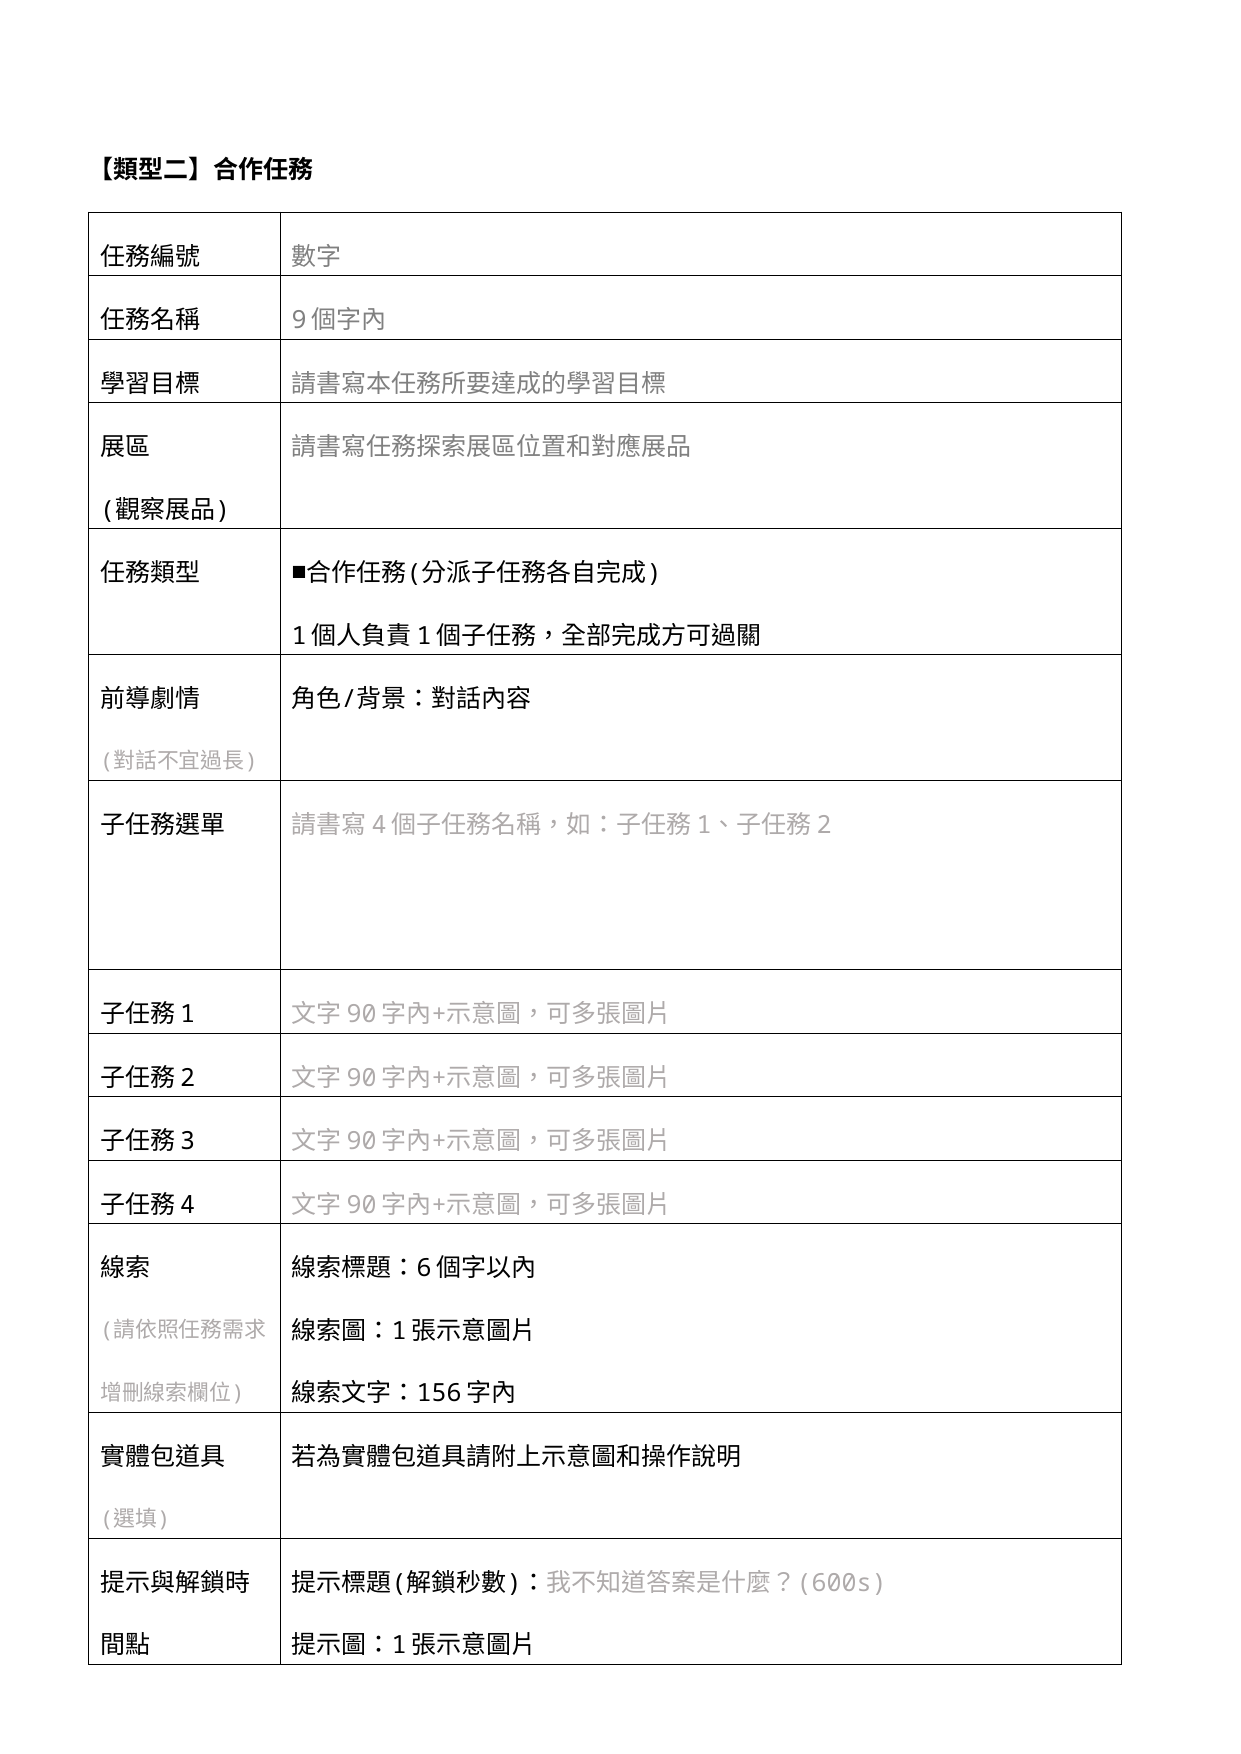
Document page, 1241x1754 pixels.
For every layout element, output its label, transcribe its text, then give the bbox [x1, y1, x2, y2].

table_cell 前導劇情 (對話不宜過長) [89, 655, 280, 780]
table_cell 實體包道具 (選填) [89, 1413, 280, 1538]
table_cell 文字90字內+示意圖，可多張圖片 [281, 1097, 1121, 1159]
table_cell 展區 (觀察展品) [89, 403, 280, 528]
table_cell 子任務2 [89, 1034, 280, 1096]
table_cell 子任務選單 [89, 781, 280, 969]
table_cell 子任務1 [89, 970, 280, 1032]
table_cell ■合作任務(分派子任務各自完成) 1個人負責1個子任務，全部完成方可過關 [281, 529, 1121, 654]
table_header 數字 [281, 213, 1121, 275]
table_cell 線索 (請依照任務需求增刪線索欄位) [89, 1224, 280, 1412]
table_cell 9個字內 [281, 276, 1121, 339]
table_cell 文字90字內+示意圖，可多張圖片 [281, 1034, 1121, 1096]
table_cell 子任務4 [89, 1161, 280, 1223]
text 【類型二】合作任務 [89, 149, 1137, 212]
table_cell 文字90字內+示意圖，可多張圖片 [281, 970, 1121, 1032]
table_cell 任務類型 [89, 529, 280, 654]
table_cell 請書寫任務探索展區位置和對應展品 [281, 403, 1121, 528]
table_cell 學習目標 [89, 340, 280, 402]
table_cell 文字90字內+示意圖，可多張圖片 [281, 1161, 1121, 1223]
table_cell 提示標題(解鎖秒數)：我不知道答案是什麼？(600s) 提示圖：1張示意圖片 [281, 1539, 1121, 1664]
table_cell 線索標題：6個字以內 線索圖：1張示意圖片 線索文字：156字內 [281, 1224, 1121, 1412]
table_cell 提示與解鎖時間點 [89, 1539, 280, 1664]
table_header 任務編號 [89, 213, 280, 275]
table_cell 角色/背景：對話內容 [281, 655, 1121, 780]
table_cell 子任務3 [89, 1097, 280, 1159]
table_cell 若為實體包道具請附上示意圖和操作說明 [281, 1413, 1121, 1538]
table_cell 請書寫本任務所要達成的學習目標 [281, 340, 1121, 402]
table_cell 任務名稱 [89, 276, 280, 339]
table_cell 請書寫4個子任務名稱，如：子任務1、子任務2 [281, 781, 1121, 969]
